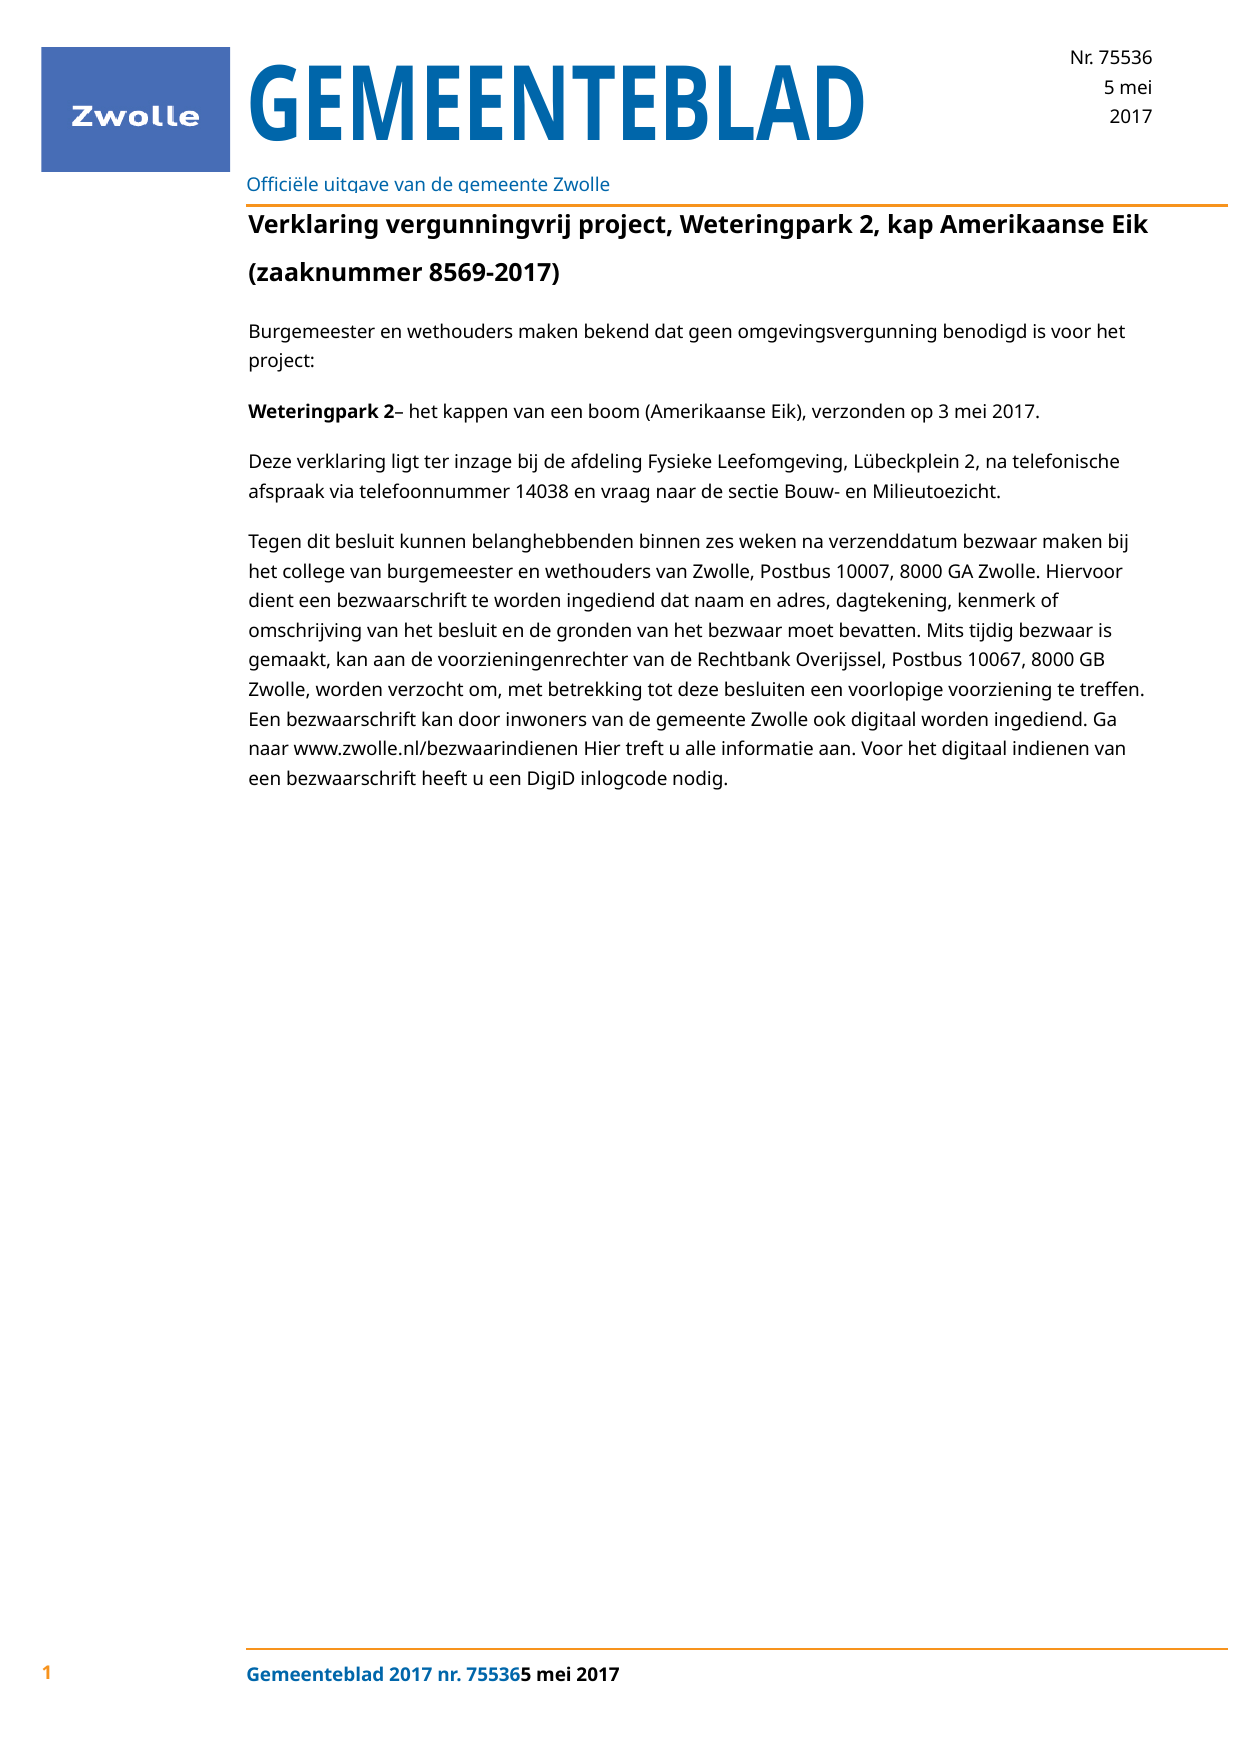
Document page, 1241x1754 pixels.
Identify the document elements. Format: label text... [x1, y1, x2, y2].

text Deze verklaring ligt ter inzage bij de afdeling Fysieke Leefomgeving, Lübeckplein 2, na telefonische afspraak via telefoonnummer 14038 en vraag naar de sectie Bouw- en Milieutoezicht. [248, 448, 1152, 504]
text Burgemeester en wethouders maken bekend dat geen omgevingsvergunning benodigd is voor het project: [248, 318, 1152, 373]
text Tegen dit besluit kunnen belanghebbenden binnen zes weken na verzenddatum bezwaar maken bij het college van burgemeester en wethouders van Zwolle, Postbus 10007, 8000 GA Zwolle. Hiervoor dient een bezwaarschrift te worden ingediend dat naam en adres, dagtekening, kenmerk of omschrijving van het besluit en de gronden van het bezwaar moet bevatten. Mits tijdig bezwaar is gemaakt, kan aan de voorzieningenrechter van de Rechtbank Overijssel, Postbus 10067, 8000 GB Zwolle, worden verzocht om, met betrekking tot deze besluiten een voorlopige voorziening te treffen. Een bezwaarschrift kan door inwoners van de gemeente Zwolle ook digitaal worden ingediend. Ga naar www.zwolle.nl/bezwaarindienen Hier treft u alle informatie aan. Voor het digitaal indienen van een bezwaarschrift heeft u een DigiD inlogcode nodig. [248, 528, 1152, 791]
picture [41, 47, 231, 172]
text Weteringpark 2– het kappen van een boom (Amerikaanse Eik), verzonden op 3 mei 2017. [248, 398, 1152, 424]
text Verklaring vergunningvrij project, Weteringpark 2, kap Amerikaanse Eik (zaaknummer 8569-2017) [248, 207, 1152, 288]
